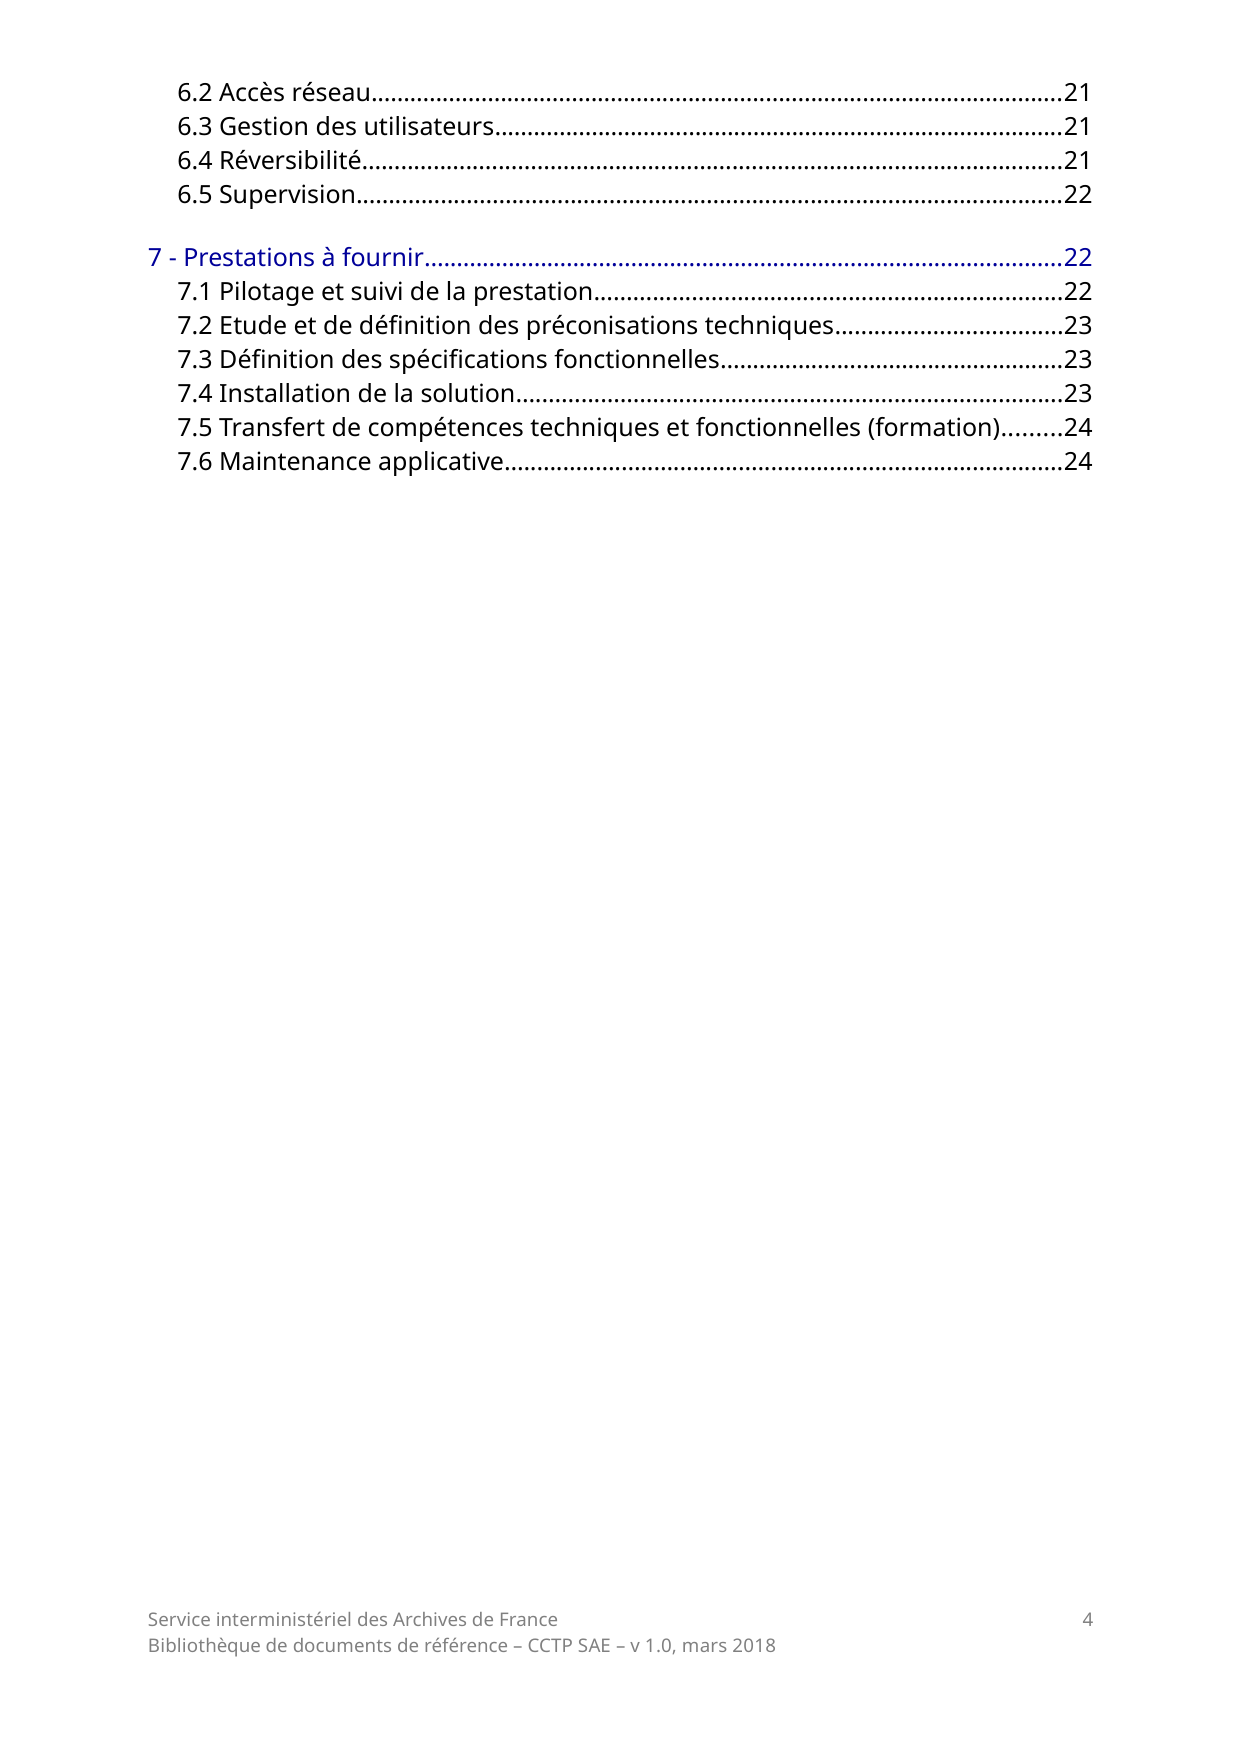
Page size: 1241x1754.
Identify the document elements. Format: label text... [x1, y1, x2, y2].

text 6.2 Accès réseau 21 [177, 75, 1093, 109]
text 6.3 Gestion des utilisateurs 21 [177, 109, 1093, 143]
text 6.5 Supervision 22 [177, 177, 1093, 211]
text 7.2 Etude et de définition des préconisations techniques 23 [177, 308, 1093, 342]
text 7.1 Pilotage et suivi de la prestation 22 [177, 274, 1093, 308]
text 7.5 Transfert de compétences techniques et fonctionnelles (formation) 24 [177, 410, 1093, 444]
text 7.4 Installation de la solution 23 [177, 376, 1093, 410]
text 6.4 Réversibilité 21 [177, 143, 1093, 177]
text 7.6 Maintenance applicative 24 [177, 444, 1093, 478]
text 7.3 Définition des spécifications fonctionnelles 23 [177, 342, 1093, 376]
text 7 - Prestations à fournir 22 [148, 240, 1093, 274]
